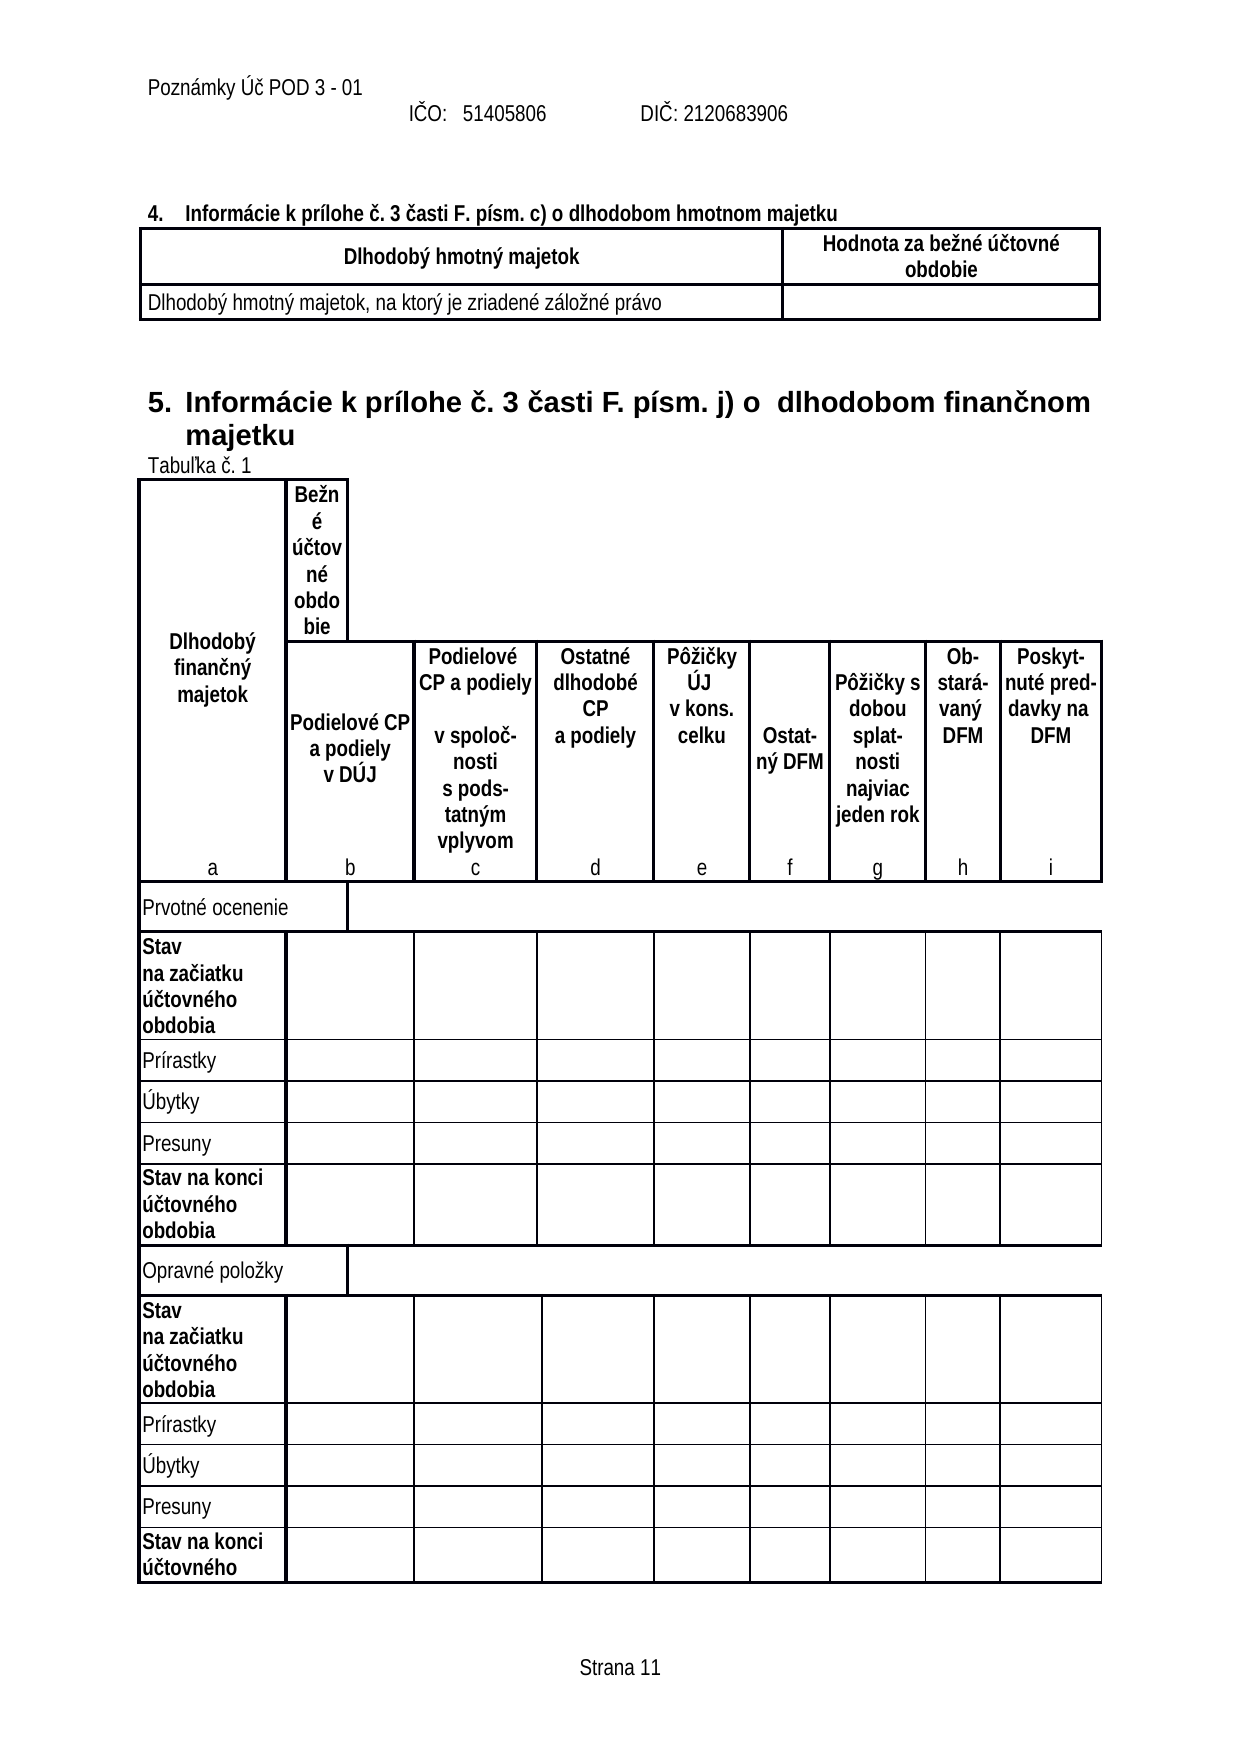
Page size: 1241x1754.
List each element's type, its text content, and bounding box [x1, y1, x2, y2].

table_cell [288, 1082, 413, 1121]
table_cell [655, 1082, 749, 1121]
table_cell [655, 1165, 749, 1243]
table_cell [831, 1487, 925, 1526]
table_cell Stav na začiatku účtovného obdobia [141, 933, 284, 1039]
table_cell [415, 933, 536, 1039]
table_cell [288, 1165, 413, 1243]
table_cell b [288, 854, 412, 880]
table_cell [1001, 1528, 1101, 1581]
table_cell [288, 933, 413, 1039]
table_cell g [831, 854, 924, 880]
table_cell [831, 933, 925, 1039]
table_cell [1001, 1082, 1101, 1121]
list Informácie k prílohe č. 3 časti F. písm. c) o dlhodobom hmotnom majetku [148, 200, 1092, 227]
table_cell [415, 1082, 536, 1121]
table_cell [926, 1297, 999, 1402]
table_cell [288, 1487, 413, 1526]
table_cell [415, 1123, 536, 1163]
table_cell [415, 1404, 541, 1444]
table_header Dlhodobý hmotný majetok [142, 230, 781, 283]
table_cell Podielové CP a podiely v spoloč-nosti s pods-tatným vplyvom [416, 643, 535, 853]
table_cell [1001, 1297, 1101, 1402]
table_cell [538, 1082, 653, 1121]
table_cell [543, 1528, 653, 1581]
table_cell [831, 1123, 925, 1163]
table_cell [1001, 1487, 1101, 1526]
table_cell [784, 286, 1098, 318]
table_cell [1001, 1404, 1101, 1444]
table_cell [1001, 933, 1101, 1039]
table_cell [288, 1297, 413, 1402]
table_cell [926, 1082, 999, 1121]
table_cell [655, 1445, 749, 1485]
text Tabuľka č. 1 [148, 452, 1092, 478]
title Informácie k prílohe č. 3 časti F. písm. j) o dlhodobom finančnom majetku [148, 385, 1092, 452]
table_cell [751, 1123, 829, 1163]
table_cell [1001, 1165, 1101, 1243]
table_cell [926, 1528, 999, 1581]
table_cell Presuny [141, 1487, 284, 1526]
table_cell Opravné položky [141, 1247, 346, 1294]
table_cell [288, 1445, 413, 1485]
table_cell [415, 1445, 541, 1485]
table_header Hodnota za bežné účtovné obdobie [784, 230, 1098, 283]
table_cell Prírastky [141, 1040, 284, 1080]
table_cell [538, 1040, 653, 1080]
table_cell [831, 1082, 925, 1121]
table_cell [415, 1165, 536, 1243]
table_cell e [655, 854, 748, 880]
table_cell [538, 933, 653, 1039]
table_cell [751, 1297, 829, 1402]
table_cell Prvotné ocenenie [141, 883, 346, 930]
table_cell [751, 1040, 829, 1080]
table_cell [751, 1445, 829, 1485]
table_cell Prírastky [141, 1404, 284, 1444]
table_cell [538, 1165, 653, 1243]
table_cell [655, 1487, 749, 1526]
table_cell [543, 1445, 653, 1485]
table_cell Stav na konci účtovného [141, 1528, 284, 1581]
table_cell [1001, 1123, 1101, 1163]
table_cell [751, 1165, 829, 1243]
table_cell Úbytky [141, 1445, 284, 1485]
table_cell [288, 1040, 413, 1080]
table_cell Pôžičky ÚJ v kons. celku [655, 643, 748, 853]
table_cell Podielové CP a podiely v DÚJ [288, 643, 412, 853]
table_cell Ob-stará-vaný DFM [927, 643, 999, 853]
table_cell [831, 1297, 925, 1402]
table_cell h [927, 854, 999, 880]
table_cell [543, 1487, 653, 1526]
table_cell [926, 1445, 999, 1485]
table_cell [926, 1040, 999, 1080]
table_cell [831, 1040, 925, 1080]
table_cell [751, 1404, 829, 1444]
table_cell [543, 1404, 653, 1444]
table_cell [655, 1528, 749, 1581]
table_cell Poskyt-nuté pred-davky na DFM [1002, 643, 1100, 853]
table_cell d [538, 854, 652, 880]
table_cell [831, 1445, 925, 1485]
table_cell c [416, 854, 535, 880]
table_cell [415, 1528, 541, 1581]
table_cell [751, 933, 829, 1039]
table_cell Ostat-ný DFM [751, 643, 828, 853]
table_cell [415, 1040, 536, 1080]
table_cell [926, 1123, 999, 1163]
table_cell [1001, 1445, 1101, 1485]
table_cell [926, 1165, 999, 1243]
table_cell [543, 1297, 653, 1402]
table_cell [655, 1404, 749, 1444]
table_header Bežné účtovné obdobie [288, 481, 346, 639]
table_cell Stav na konci účtovného obdobia [141, 1165, 284, 1243]
table_cell [288, 1123, 413, 1163]
table_cell [655, 1297, 749, 1402]
table_cell Presuny [141, 1123, 284, 1163]
table_cell [751, 1487, 829, 1526]
table_cell [926, 1404, 999, 1444]
table_cell f [751, 854, 828, 880]
table_cell [415, 1487, 541, 1526]
table_cell [288, 1528, 413, 1581]
table_header Dlhodobý finančný majetok [141, 481, 284, 853]
table_cell [288, 1404, 413, 1444]
table_cell [655, 1040, 749, 1080]
table_cell i [1002, 854, 1100, 880]
table_cell [831, 1165, 925, 1243]
table_cell [926, 1487, 999, 1526]
table_cell [751, 1528, 829, 1581]
table_cell Dlhodobý hmotný majetok, na ktorý je zriadené záložné právo [142, 286, 781, 318]
table_cell Pôžičky s dobou splat-nosti najviac jeden rok [831, 643, 924, 853]
table_cell [1001, 1040, 1101, 1080]
table_cell Úbytky [141, 1082, 284, 1121]
table_cell [655, 1123, 749, 1163]
table_cell [926, 933, 999, 1039]
table_cell [831, 1528, 925, 1581]
table_cell [538, 1123, 653, 1163]
table_cell [831, 1404, 925, 1444]
table_cell [415, 1297, 541, 1402]
table_cell Stav na začiatku účtovného obdobia [141, 1297, 284, 1402]
table_cell [751, 1082, 829, 1121]
table_cell a [141, 854, 284, 880]
table_cell Ostatné dlhodobé CP a podiely [538, 643, 652, 853]
table_cell [655, 933, 749, 1039]
